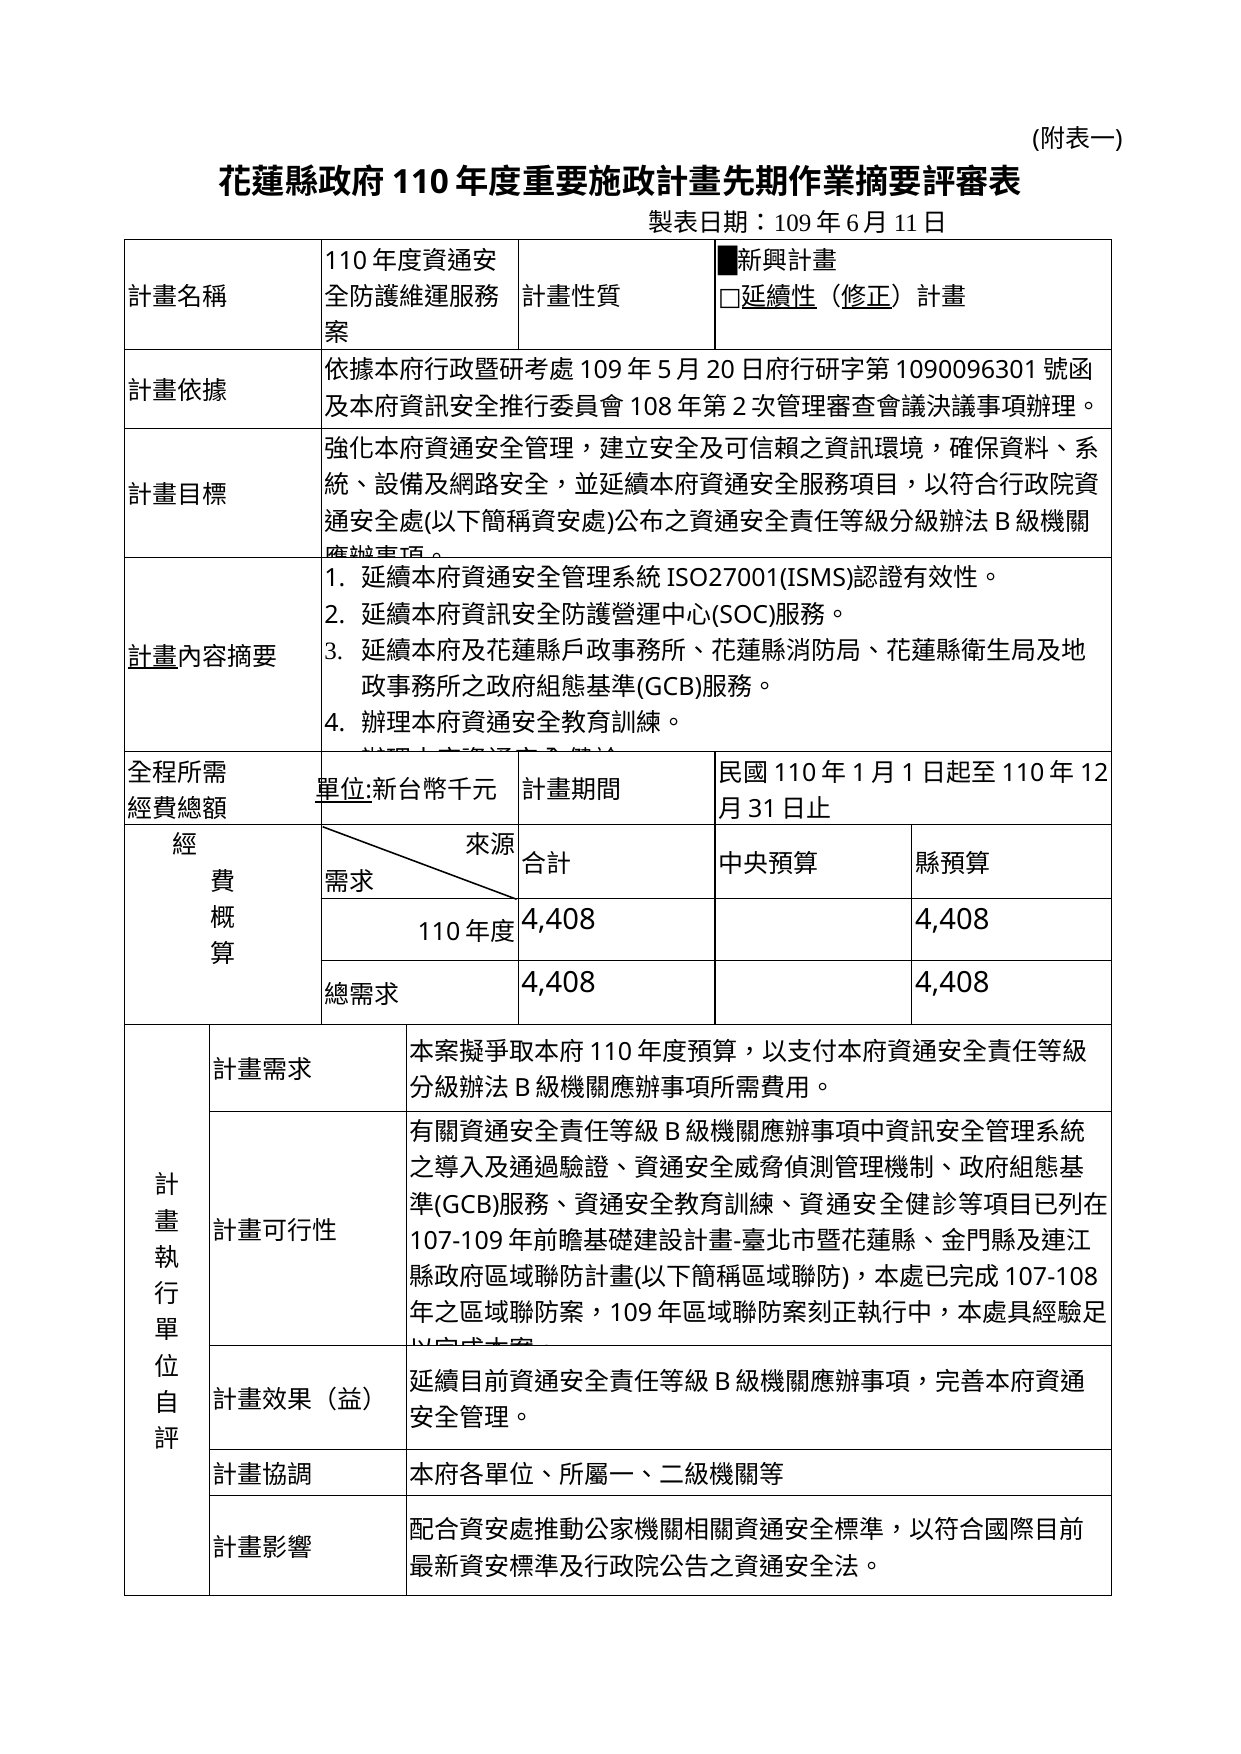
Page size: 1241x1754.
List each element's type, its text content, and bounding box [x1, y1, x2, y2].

table_cell [1112, 1345, 1116, 1448]
table_cell 總需求 [322, 961, 518, 1024]
table_cell 4,408 [912, 899, 1111, 960]
table_cell 110年度 [322, 899, 518, 960]
table_cell 經 費 概 算 [125, 825, 321, 1024]
table_cell [1112, 349, 1116, 427]
table_cell [1112, 1024, 1116, 1111]
table_cell [1112, 960, 1116, 1024]
table_cell 計畫依據 [125, 350, 321, 427]
table_cell [716, 899, 911, 960]
table_cell 中央預算 [716, 825, 911, 897]
table_cell 合計 [519, 825, 714, 897]
table_cell 計畫需求 [210, 1025, 406, 1111]
table_cell [1112, 751, 1116, 824]
table_cell 計畫內容摘要 [125, 558, 321, 751]
table_header █新興計畫 □延續性（修正）計畫 [716, 240, 1111, 349]
text 花蓮縣政府110年度重要施政計畫先期作業摘要評審表 [118, 154, 1122, 203]
table_cell 計畫協調 [210, 1450, 406, 1495]
table_cell 本府各單位、所屬一、二級機關等 [407, 1450, 1111, 1495]
table_header 110年度資通安全防護維運服務案 [322, 240, 518, 349]
table_cell 單位:新台幣千元 [322, 752, 518, 824]
table_cell [1112, 428, 1116, 557]
table_cell 計畫影響 [210, 1496, 406, 1595]
table_header 計畫性質 [519, 240, 714, 349]
table_cell 縣預算 [912, 825, 1111, 897]
table_cell [1112, 898, 1116, 960]
table_cell 來源 需求 [322, 825, 518, 897]
text (附表一) [118, 118, 1122, 154]
table_cell 本案擬爭取本府110年度預算，以支付本府資通安全責任等級分級辦法B級機關應辦事項所需費用。 [407, 1025, 1111, 1111]
table_cell 4,408 [912, 961, 1111, 1024]
table_cell 計畫可行性 [210, 1112, 406, 1345]
table_cell 有關資通安全責任等級B級機關應辦事項中資訊安全管理系統之導入及通過驗證、資通安全威脅偵測管理機制、政府組態基準(GCB)服務、資通安全教育訓練、資通安全健診等項目已列在107-109年前瞻基礎建設計畫-臺北市暨花蓮縣、金門縣及連江縣政府區域聯防計畫(以下簡稱區域聯防)，本處已完成107-108年之區域聯防案，109年區域聯防案刻正執行中，本處具經驗足以完成本案。 [407, 1112, 1111, 1345]
table_cell 延續目前資通安全責任等級B級機關應辦事項，完善本府資通安全管理。 [407, 1346, 1111, 1448]
table_cell 計畫效果（益） [210, 1346, 406, 1448]
table_cell 4,408 [519, 961, 714, 1024]
table_cell 計畫目標 [125, 429, 321, 557]
table_cell 配合資安處推動公家機關相關資通安全標準，以符合國際目前最新資安標準及行政院公告之資通安全法。 [407, 1496, 1111, 1595]
table_cell [1112, 1495, 1116, 1595]
table_cell [1112, 557, 1116, 751]
table_header [1112, 239, 1116, 349]
table_cell [716, 961, 911, 1024]
table_cell 依據本府行政暨研考處109年5月20日府行研字第1090096301號函及本府資訊安全推行委員會108年第2次管理審查會議決議事項辦理。 [322, 350, 1111, 427]
table_cell 全程所需 經費總額 [125, 752, 321, 824]
table_cell 強化本府資通安全管理，建立安全及可信賴之資訊環境，確保資料、系統、設備及網路安全，並延續本府資通安全服務項目，以符合行政院資通安全處(以下簡稱資安處)公布之資通安全責任等級分級辦法B級機關應辦事項。 [322, 429, 1111, 557]
text 製表日期：109年6月11日 [118, 203, 1122, 239]
table_cell [1112, 1449, 1116, 1495]
table_cell 4,408 [519, 899, 714, 960]
table_header 計畫名稱 [125, 240, 321, 349]
table_cell 計 畫 執 行 單 位 自 評 [125, 1025, 209, 1595]
table_cell [1112, 1111, 1116, 1345]
table_cell [1112, 824, 1116, 897]
table_cell 計畫期間 [519, 752, 714, 824]
table_cell 民國110年1月1日起至110年12月31日止 [716, 752, 1111, 824]
table_cell 延續本府資通安全管理系統ISO27001(ISMS)認證有效性。 延續本府資訊安全防護營運中心(SOC)服務。 延續本府及花蓮縣戶政事務所、花蓮縣消防局、花蓮縣衛生局及地政事務所之政府組態基準(GCB)服務。 辦理本府資通安全教育訓練。 辦理本府資通安全健診。 [322, 558, 1111, 751]
